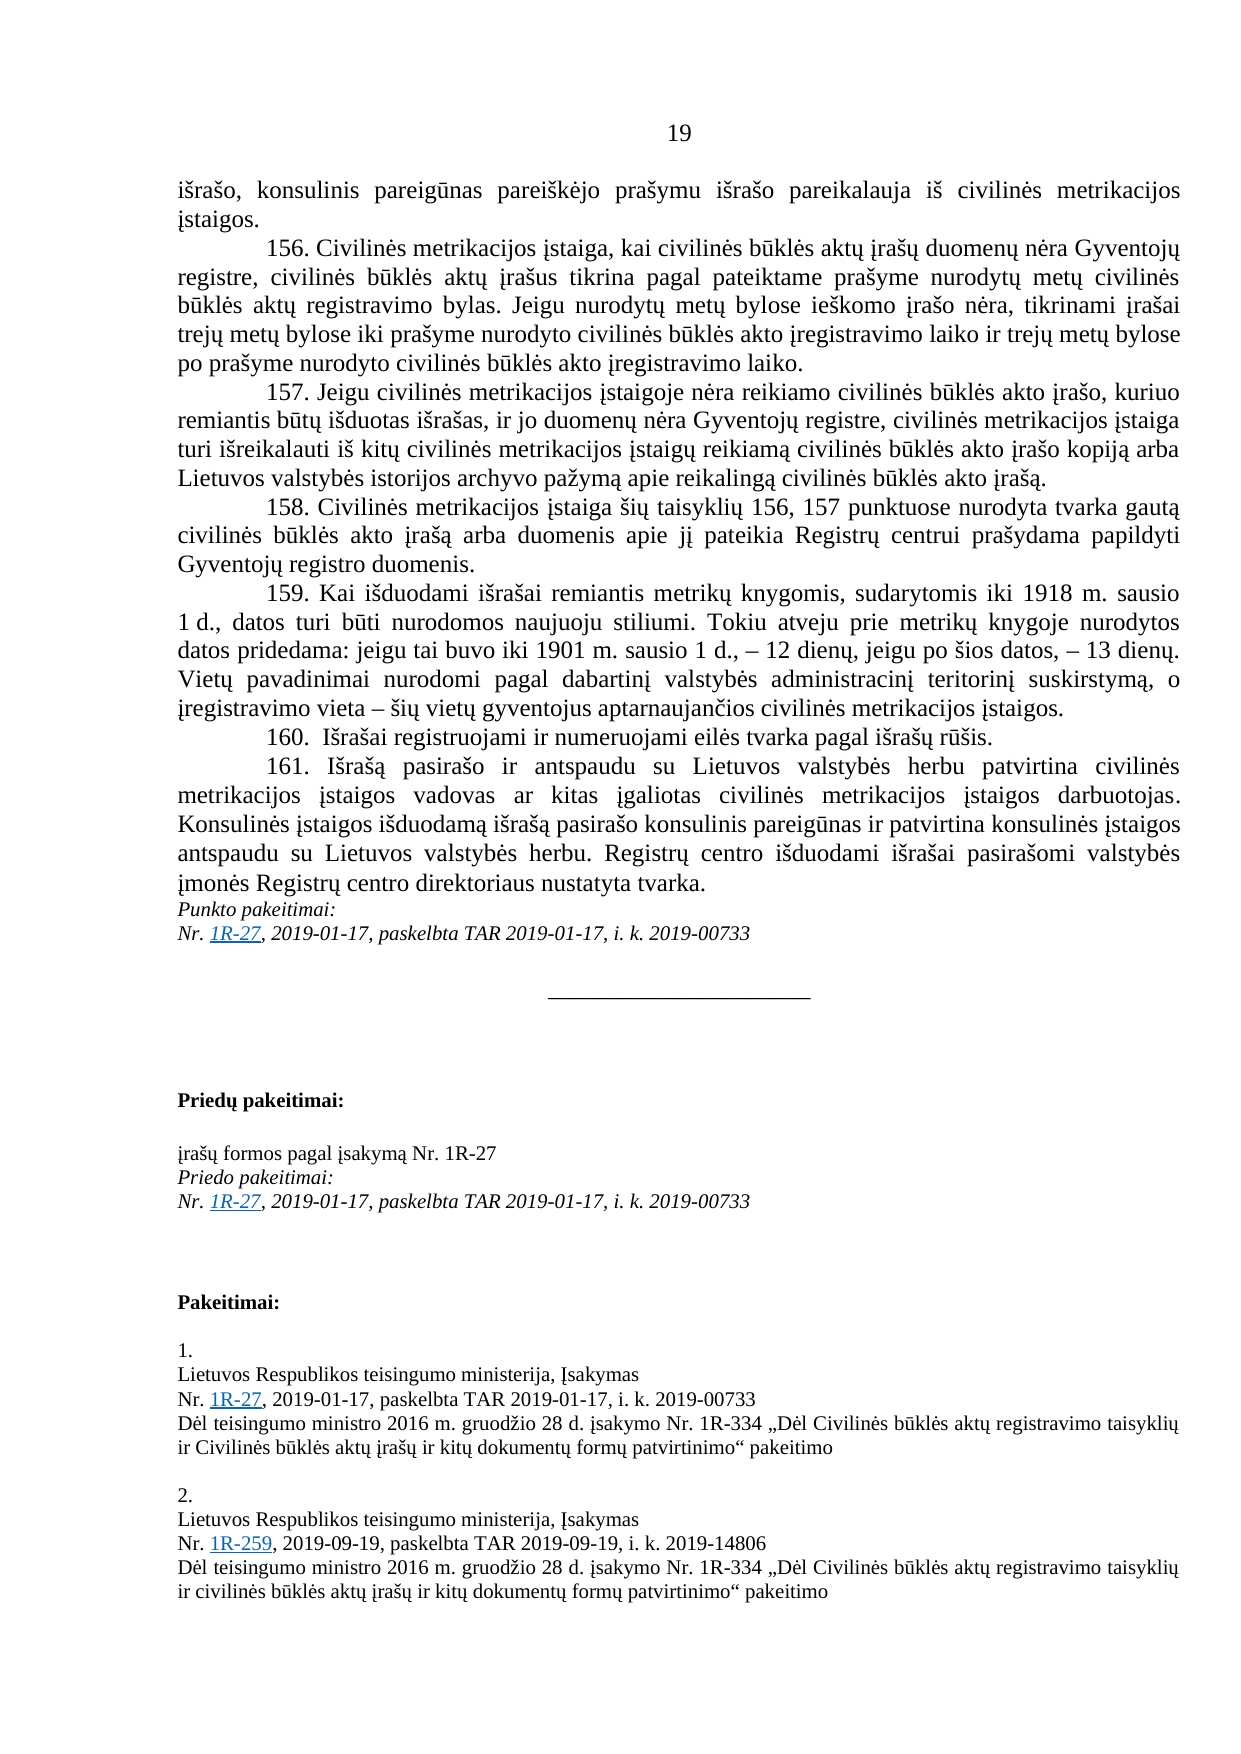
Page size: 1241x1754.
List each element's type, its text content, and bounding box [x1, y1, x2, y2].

text Nr. 1R-27, 2019-01-17, paskelbta TAR 2019-01-17, i. k. 2019-00733 [177, 1189, 1181, 1213]
text Nr. 1R-27, 2019-01-17, paskelbta TAR 2019-01-17, i. k. 2019-00733 [177, 1386, 1181, 1411]
text Nr. 1R-27, 2019-01-17, paskelbta TAR 2019-01-17, i. k. 2019-00733 [177, 921, 1181, 944]
text Lietuvos Respublikos teisingumo ministerija, Įsakymas [177, 1362, 1181, 1386]
text 1. [177, 1338, 1181, 1362]
text Priedo pakeitimai: [177, 1165, 1181, 1189]
text 156. Civilinės metrikacijos įstaiga, kai civilinės būklės aktų įrašų duomenų nėra Gyventojų registre, civilinės būklės aktų įrašus tikrina pagal pateiktame prašyme nurodytų metų civilinės būklės aktų registravimo bylas. Jeigu nurodytų metų bylose ieškomo įrašo nėra, tikrinami įrašai trejų metų bylose iki prašyme nurodyto civilinės būklės akto įregistravimo laiko ir trejų metų bylose po prašyme nurodyto civilinės būklės akto įregistravimo laiko. [177, 233, 1181, 377]
text _____________________ [177, 973, 1181, 1002]
text Punkto pakeitimai: [177, 896, 1181, 921]
text Dėl teisingumo ministro 2016 m. gruodžio 28 d. įsakymo Nr. 1R-334 „Dėl Civilinės būklės aktų registravimo taisyklių ir Civilinės būklės aktų įrašų ir kitų dokumentų formų patvirtinimo“ pakeitimo [177, 1411, 1181, 1459]
text Lietuvos Respublikos teisingumo ministerija, Įsakymas [177, 1507, 1181, 1531]
text 160. Išrašai registruojami ir numeruojami eilės tvarka pagal išrašų rūšis. [177, 722, 1181, 751]
text Nr. 1R-259, 2019-09-19, paskelbta TAR 2019-09-19, i. k. 2019-14806 [177, 1531, 1181, 1555]
text Pakeitimai: [177, 1290, 1181, 1314]
text 161. Išrašą pasirašo ir antspaudu su Lietuvos valstybės herbu patvirtina civilinės metrikacijos įstaigos vadovas ar kitas įgaliotas civilinės metrikacijos įstaigos darbuotojas. Konsulinės įstaigos išduodamą išrašą pasirašo konsulinis pareigūnas ir patvirtina konsulinės įstaigos antspaudu su Lietuvos valstybės herbu. Registrų centro išduodami išrašai pasirašomi valstybės įmonės Registrų centro direktoriaus nustatyta tvarka. [177, 751, 1181, 896]
text 157. Jeigu civilinės metrikacijos įstaigoje nėra reikiamo civilinės būklės akto įrašo, kuriuo remiantis būtų išduotas išrašas, ir jo duomenų nėra Gyventojų registre, civilinės metrikacijos įstaiga turi išreikalauti iš kitų civilinės metrikacijos įstaigų reikiamą civilinės būklės akto įrašo kopiją arba Lietuvos valstybės istorijos archyvo pažymą apie reikalingą civilinės būklės akto įrašą. [177, 377, 1181, 492]
text įrašų formos pagal įsakymą Nr. 1R-27 [177, 1141, 1181, 1165]
text 2. [177, 1483, 1181, 1507]
text Dėl teisingumo ministro 2016 m. gruodžio 28 d. įsakymo Nr. 1R-334 „Dėl Civilinės būklės aktų registravimo taisyklių ir civilinės būklės aktų įrašų ir kitų dokumentų formų patvirtinimo“ pakeitimo [177, 1555, 1181, 1603]
text 158. Civilinės metrikacijos įstaiga šių taisyklių 156, 157 punktuose nurodyta tvarka gautą civilinės būklės akto įrašą arba duomenis apie jį pateikia Registrų centrui prašydama papildyti Gyventojų registro duomenis. [177, 492, 1181, 578]
text 159. Kai išduodami išrašai remiantis metrikų knygomis, sudarytomis iki 1918 m. sausio 1 d., datos turi būti nurodomos naujuoju stiliumi. Tokiu atveju prie metrikų knygoje nurodytos datos pridedama: jeigu tai buvo iki 1901 m. sausio 1 d., – 12 dienų, jeigu po šios datos, – 13 dienų. Vietų pavadinimai nurodomi pagal dabartinį valstybės administracinį teritorinį suskirstymą, o įregistravimo vieta – šių vietų gyventojus aptarnaujančios civilinės metrikacijos įstaigos. [177, 578, 1181, 722]
text išrašo, konsulinis pareigūnas pareiškėjo prašymu išrašo pareikalauja iš civilinės metrikacijos įstaigos. [177, 176, 1181, 233]
text Priedų pakeitimai: [177, 1088, 1181, 1112]
